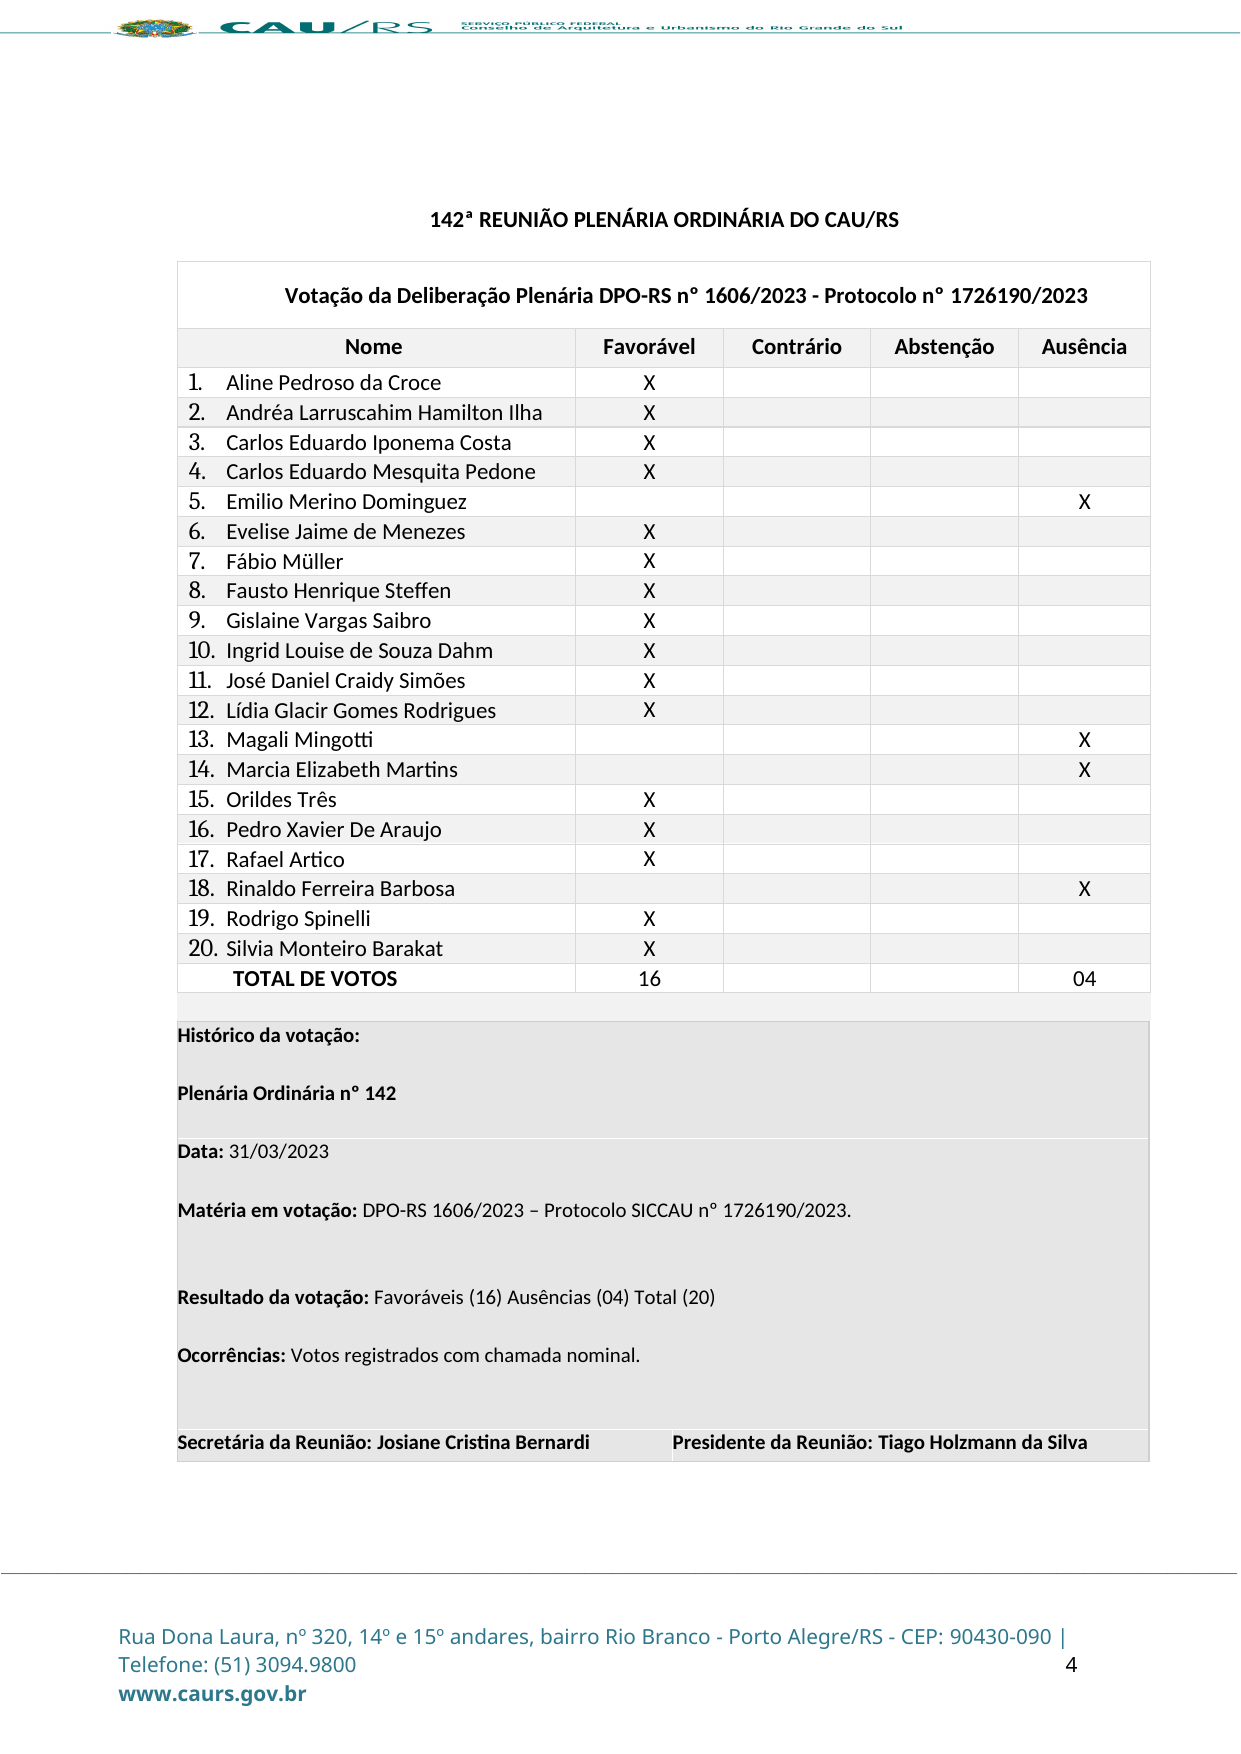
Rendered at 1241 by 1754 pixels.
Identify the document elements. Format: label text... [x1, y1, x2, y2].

table_cell [871, 874, 1018, 903]
table_cell [724, 755, 870, 784]
table_cell Ocorrências: Votos registrados com chamada nominal. [178, 1342, 1148, 1429]
table_cell Favorável [576, 329, 723, 367]
table_cell Contrário [724, 329, 870, 367]
table_cell X [576, 785, 723, 814]
table_cell [1019, 815, 1150, 843]
table_cell [1019, 606, 1150, 635]
table_cell [576, 725, 723, 754]
table_cell X [576, 636, 723, 665]
table_cell X [576, 606, 723, 635]
table_cell [871, 993, 1018, 1021]
table_cell Carlos Eduardo Iponema Costa [178, 428, 575, 456]
table_cell [1019, 785, 1150, 814]
table_cell [1019, 398, 1150, 426]
table_cell [724, 398, 870, 426]
table_cell X [576, 368, 723, 397]
table_cell X [1019, 725, 1150, 754]
text 142ª REUNIÃO PLENÁRIA ORDINÁRIA DO CAU/RS [177, 205, 1152, 233]
table_cell [724, 576, 870, 605]
table_cell Aline Pedroso da Croce [178, 368, 575, 397]
table_cell [576, 755, 723, 784]
table_cell Data: 31/03/2023 Matéria em votação: DPO-RS 1606/2023 – Protocolo SICCAU nº 1726190/2023. [178, 1139, 1148, 1284]
table_cell [871, 487, 1018, 516]
table_cell [871, 576, 1018, 605]
table_cell [871, 964, 1018, 992]
table_cell Fábio Müller [178, 547, 575, 575]
table_cell X [576, 457, 723, 486]
table_cell [871, 725, 1018, 754]
table_cell [1019, 636, 1150, 665]
table_cell 16 [576, 964, 723, 992]
table_cell Ausência [1019, 329, 1150, 367]
table_cell [576, 874, 723, 903]
table_cell Ingrid Louise de Souza Dahm [178, 636, 575, 665]
table_cell Rodrigo Spinelli [178, 904, 575, 933]
table_cell Gislaine Vargas Saibro [178, 606, 575, 635]
table_cell José Daniel Craidy Simões [178, 666, 575, 694]
table_cell X [576, 845, 723, 873]
table_cell [871, 666, 1018, 694]
table_cell Andréa Larruscahim Hamilton Ilha [178, 398, 575, 426]
table_cell Nome [178, 329, 575, 367]
table_cell X [1019, 487, 1150, 516]
table_cell [724, 547, 870, 575]
table_cell [871, 428, 1018, 456]
table_cell X [576, 934, 723, 963]
table_cell [871, 845, 1018, 873]
table_cell [871, 696, 1018, 724]
table_cell [724, 725, 870, 754]
table_cell Secretária da Reunião: Josiane Cristina Bernardi [178, 1430, 672, 1461]
table_cell Carlos Eduardo Mesquita Pedone [178, 457, 575, 486]
table_cell X [1019, 755, 1150, 784]
table_cell [724, 815, 870, 843]
table_cell [1019, 845, 1150, 873]
table_cell [177, 993, 723, 1021]
table_cell Silvia Monteiro Barakat [178, 934, 575, 963]
table_cell X [576, 428, 723, 456]
table_cell [724, 874, 870, 903]
table_header Votação da Deliberação Plenária DPO-RS nº 1606/2023 - Protocolo nº 1726190/2023 [178, 262, 1150, 328]
table_cell X [576, 398, 723, 426]
table_cell [724, 636, 870, 665]
table_cell [724, 666, 870, 694]
table_cell Rinaldo Ferreira Barbosa [178, 874, 575, 903]
table_cell [871, 815, 1018, 843]
table_cell [871, 517, 1018, 546]
table_cell Fausto Henrique Steffen [178, 576, 575, 605]
table_cell Lídia Glacir Gomes Rodrigues [178, 696, 575, 724]
table_cell [724, 517, 870, 546]
table_cell [1019, 904, 1150, 933]
table_cell X [576, 666, 723, 694]
table_cell Rafael Artico [178, 845, 575, 873]
table_cell X [576, 547, 723, 575]
table_cell X [576, 815, 723, 843]
table_cell [724, 487, 870, 516]
table_cell [724, 696, 870, 724]
table_cell [1019, 934, 1150, 963]
table_cell X [1019, 874, 1150, 903]
table_cell [1019, 457, 1150, 486]
table_cell Plenária Ordinária nº 142 [178, 1080, 1148, 1138]
table_cell X [576, 904, 723, 933]
table_cell [871, 457, 1018, 486]
table_cell [871, 636, 1018, 665]
table_cell [871, 785, 1018, 814]
table_cell [724, 368, 870, 397]
table_cell [871, 934, 1018, 963]
table_cell 04 [1019, 964, 1150, 992]
table_cell Orildes Três [178, 785, 575, 814]
table_cell [871, 606, 1018, 635]
table_cell [1019, 576, 1150, 605]
table_cell Marcia Elizabeth Martins [178, 755, 575, 784]
table_cell [576, 487, 723, 516]
table_cell [1019, 368, 1150, 397]
table_cell Presidente da Reunião: Tiago Holzmann da Silva [673, 1430, 1148, 1461]
table_cell [1019, 696, 1150, 724]
table_cell [724, 964, 870, 992]
table_header Histórico da votação: [178, 1022, 1148, 1080]
table_cell Emilio Merino Dominguez [178, 487, 575, 516]
table_cell [723, 993, 871, 1021]
table_cell [871, 368, 1018, 397]
table_cell Pedro Xavier De Araujo [178, 815, 575, 843]
table_cell [724, 785, 870, 814]
table_cell [1018, 993, 1151, 1021]
table_cell [1019, 517, 1150, 546]
table_cell Evelise Jaime de Menezes [178, 517, 575, 546]
table_cell [1019, 666, 1150, 694]
table_cell [871, 547, 1018, 575]
table_cell TOTAL DE VOTOS [178, 964, 575, 992]
table_cell [724, 428, 870, 456]
table_cell Resultado da votação: Favoráveis (16) Ausências (04) Total (20) [178, 1284, 1148, 1342]
table_cell [724, 845, 870, 873]
table_cell [871, 398, 1018, 426]
table_cell [724, 457, 870, 486]
table_cell [1019, 428, 1150, 456]
table_cell [1019, 547, 1150, 575]
table_cell X [576, 576, 723, 605]
table_cell X [576, 517, 723, 546]
table_cell Magali Mingotti [178, 725, 575, 754]
table_cell [871, 904, 1018, 933]
table_cell X [576, 696, 723, 724]
table_cell [724, 606, 870, 635]
table_cell [871, 755, 1018, 784]
table_cell [724, 904, 870, 933]
table_cell [724, 934, 870, 963]
table_cell Abstenção [871, 329, 1018, 367]
